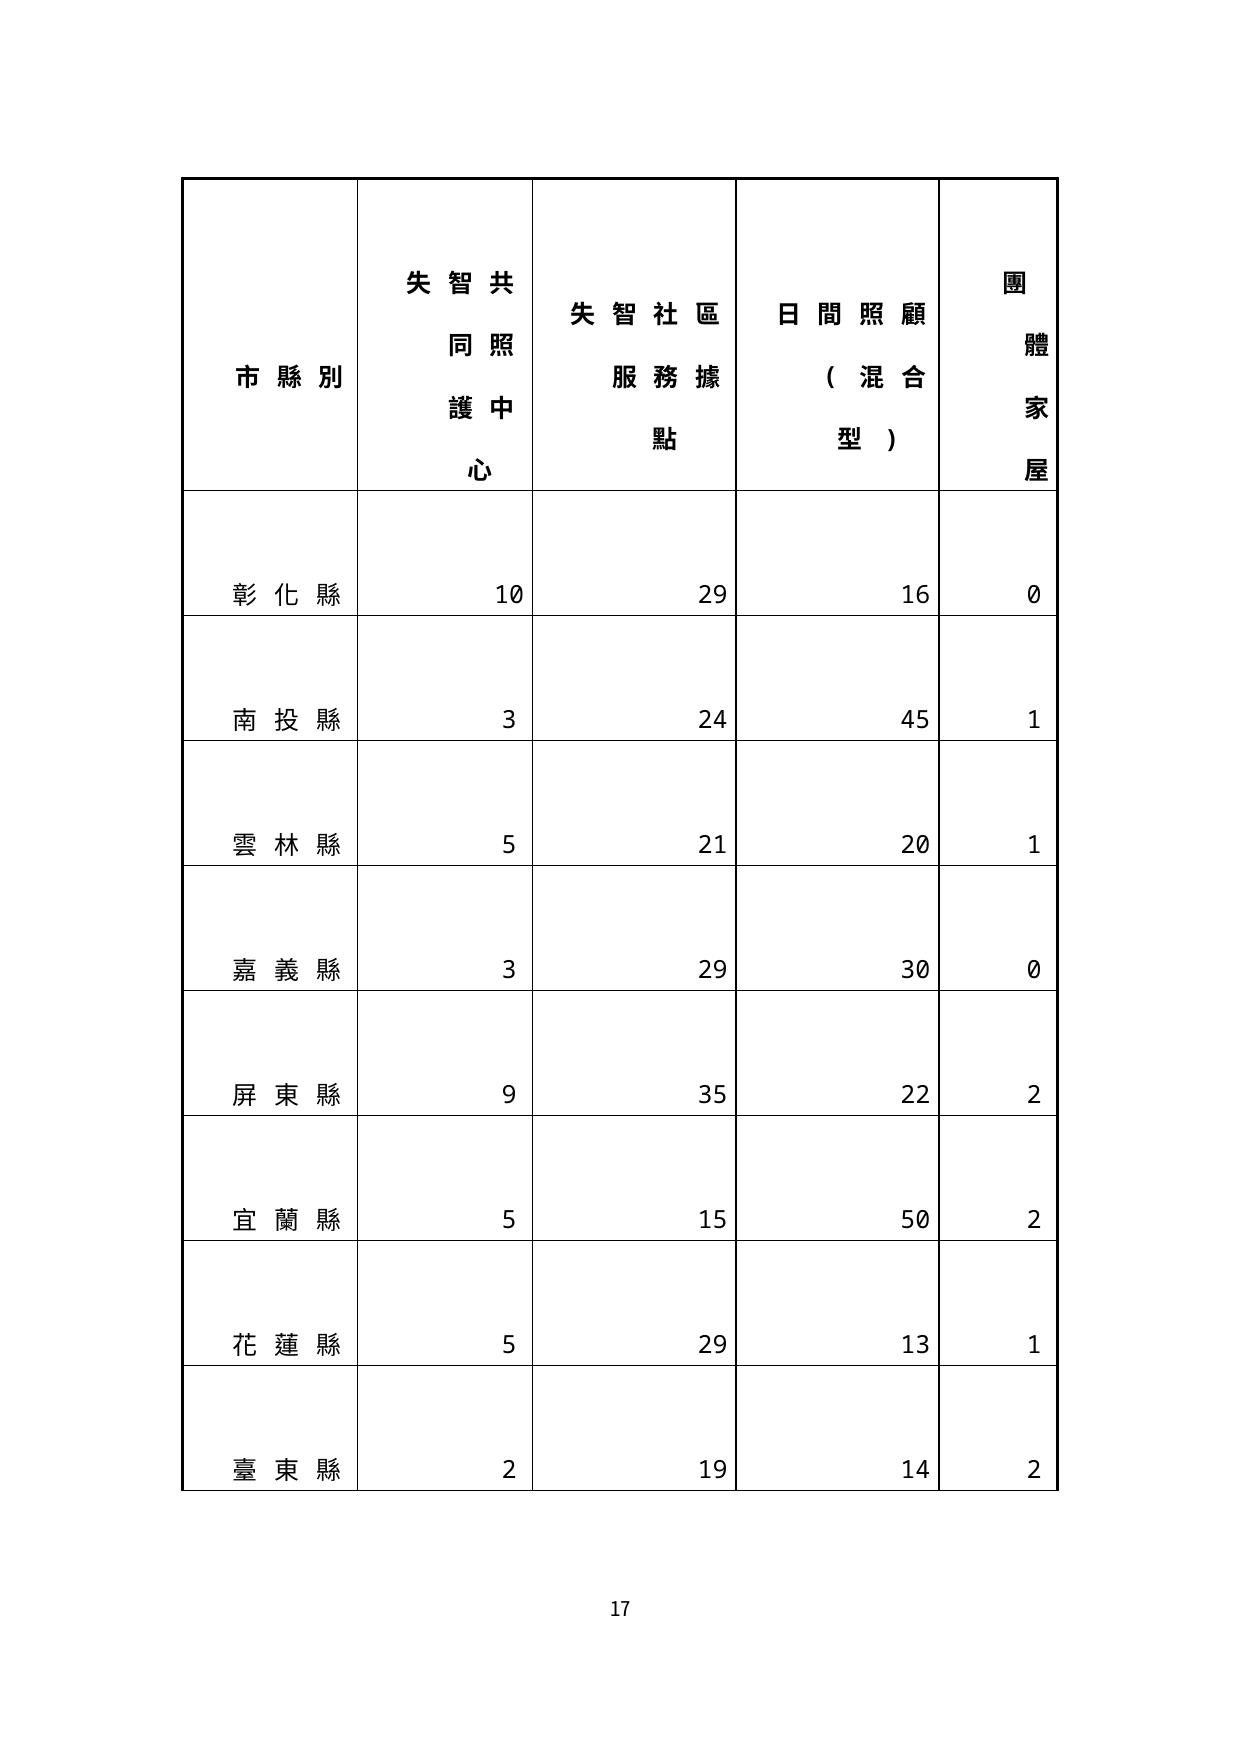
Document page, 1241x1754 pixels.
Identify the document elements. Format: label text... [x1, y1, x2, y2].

table_cell 5 [358, 1241, 532, 1365]
table_cell 雲林縣 [184, 741, 357, 865]
table_cell 2 [358, 1366, 532, 1490]
table_cell 2 [940, 1116, 1056, 1240]
table_cell 10 [358, 491, 532, 615]
table_cell 3 [358, 616, 532, 740]
table_cell 29 [533, 1241, 735, 1365]
table_cell 9 [358, 991, 532, 1115]
table_cell 35 [533, 991, 735, 1115]
table_cell 臺東縣 [184, 1366, 357, 1490]
table_cell 2 [940, 991, 1056, 1115]
table_cell 3 [358, 866, 532, 990]
table_header 市縣別 [184, 180, 357, 490]
table_cell 5 [358, 741, 532, 865]
table_header 日間照顧(混合型) [737, 180, 938, 490]
table_cell 1 [940, 616, 1056, 740]
table_cell 29 [533, 491, 735, 615]
table_cell 13 [737, 1241, 938, 1365]
table_cell 屏東縣 [184, 991, 357, 1115]
table_header 失智社區服務據點 [533, 180, 735, 490]
table_cell 0 [940, 491, 1056, 615]
table_cell 0 [940, 866, 1056, 990]
table_cell 15 [533, 1116, 735, 1240]
table_cell 1 [940, 741, 1056, 865]
table_cell 24 [533, 616, 735, 740]
table_cell 16 [737, 491, 938, 615]
table_cell 50 [737, 1116, 938, 1240]
table_cell 21 [533, 741, 735, 865]
table_cell 30 [737, 866, 938, 990]
table_cell 22 [737, 991, 938, 1115]
table_cell 20 [737, 741, 938, 865]
table_header 團體家屋 [940, 180, 1056, 490]
table_cell 2 [940, 1366, 1056, 1490]
table_cell 宜蘭縣 [184, 1116, 357, 1240]
table_cell 5 [358, 1116, 532, 1240]
table_cell 嘉義縣 [184, 866, 357, 990]
table_cell 南投縣 [184, 616, 357, 740]
table_cell 彰化縣 [184, 491, 357, 615]
table_cell 1 [940, 1241, 1056, 1365]
table_cell 花蓮縣 [184, 1241, 357, 1365]
table_cell 29 [533, 866, 735, 990]
table_cell 45 [737, 616, 938, 740]
table_cell 14 [737, 1366, 938, 1490]
table_cell 19 [533, 1366, 735, 1490]
table_header 失智共同照護中心 [358, 180, 532, 490]
